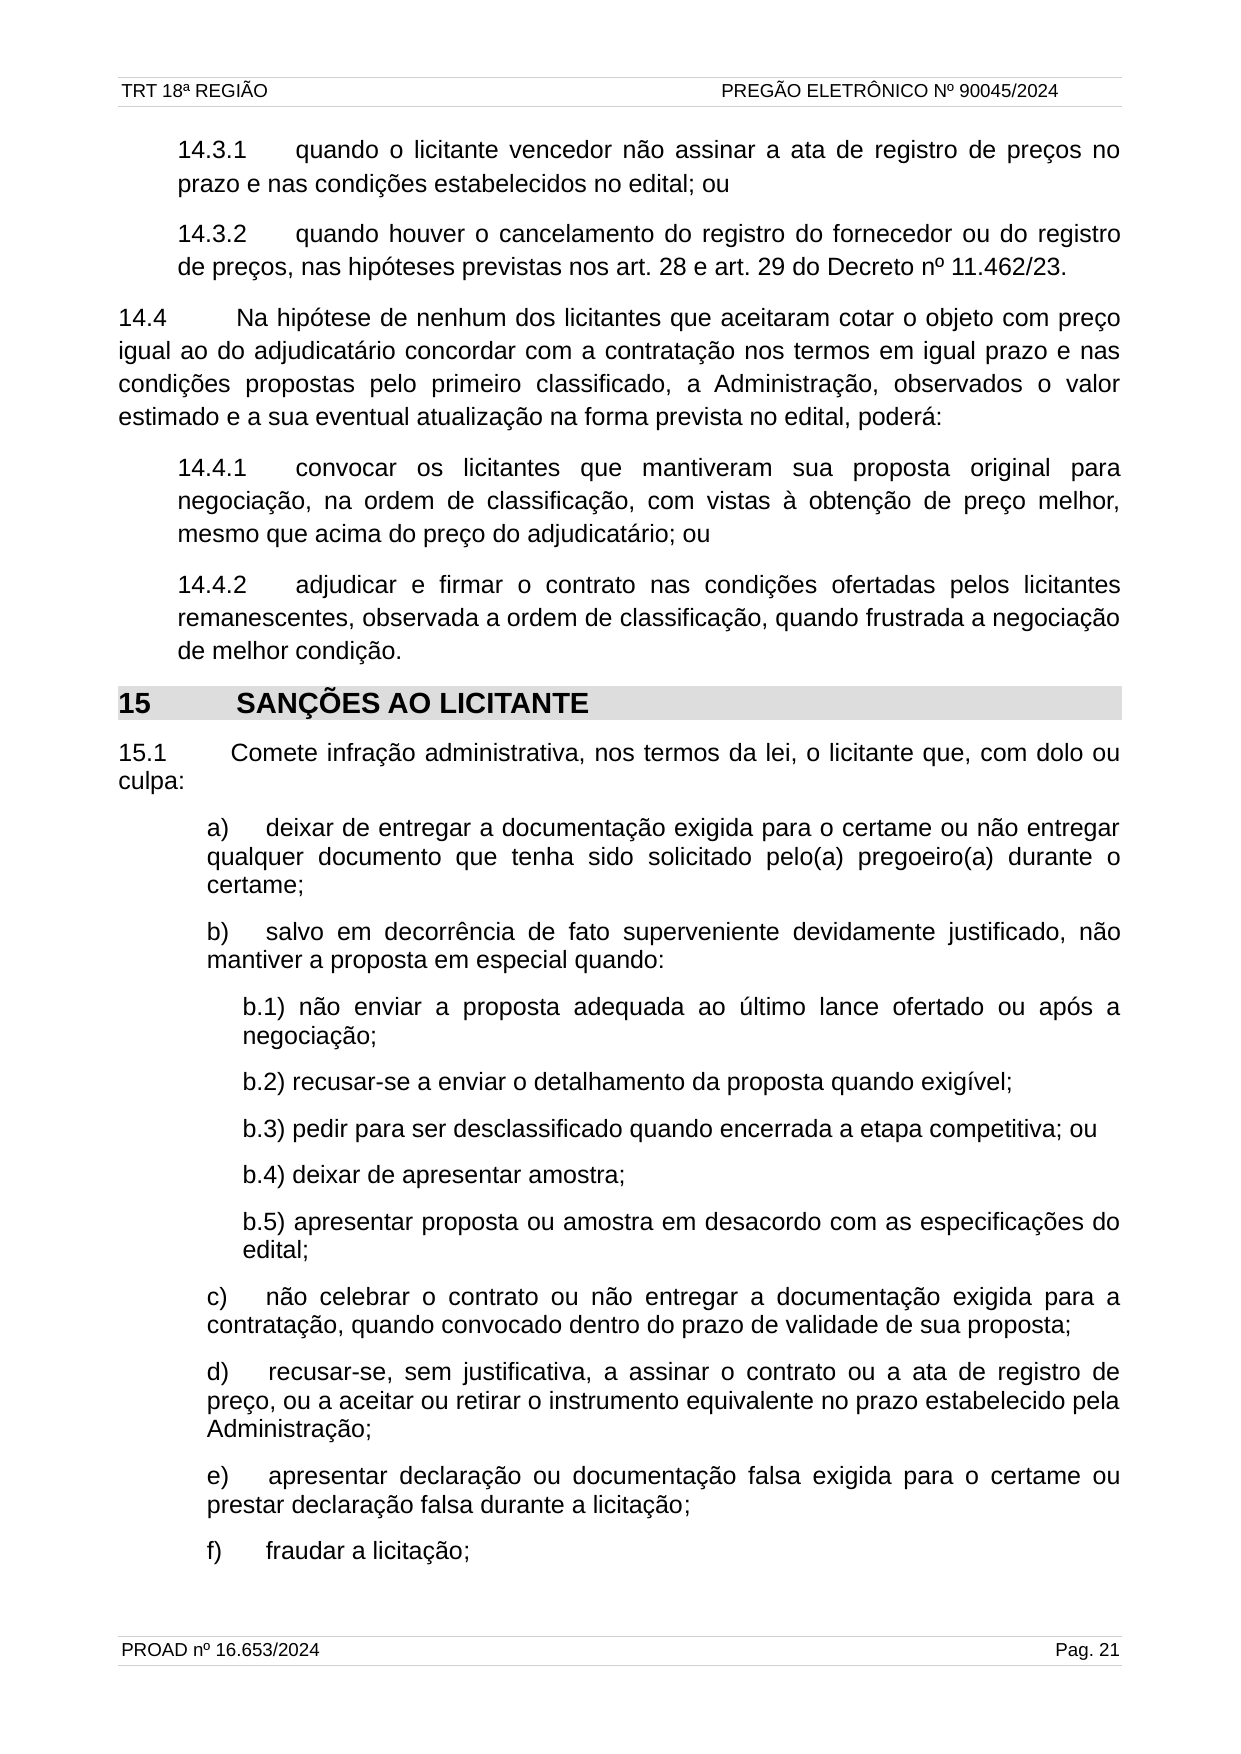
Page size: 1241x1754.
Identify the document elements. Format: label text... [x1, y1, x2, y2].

text d) recusar-se, sem justificativa, a assinar o contrato ou a ata de registro de preço, ou a aceitar ou retirar o instrumento equivalente no prazo estabelecido pela Administração; [207, 1357, 1122, 1443]
text 15.1 Comete infração administrativa, nos termos da lei, o licitante que, com dolo ou culpa: [118, 738, 1122, 795]
text e) apresentar declaração ou documentação falsa exigida para o certame ou prestar declaração falsa durante a licitação; [207, 1461, 1122, 1518]
text a) deixar de entregar a documentação exigida para o certame ou não entregar qualquer documento que tenha sido solicitado pelo(a) pregoeiro(a) durante o certame; [207, 813, 1122, 899]
text b.3) pedir para ser desclassificado quando encerrada a etapa competitiva; ou [242, 1114, 1122, 1142]
list 14.3.1 quando o licitante vencedor não assinar a ata de registro de preços no prazo e nas condições estabelecidos no edital; ou [177, 136, 1122, 197]
list 14.4 Na hipótese de nenhum dos licitantes que aceitaram cotar o objeto com preço igual ao do adjudicatário concordar com a contratação nos termos em igual prazo e nas condições propostas pelo primeiro classificado, a Administração, observados o valor estimado e a sua eventual atualização na forma prevista no edital, poderá: [118, 303, 1122, 431]
list 14.4.2 adjudicar e firmar o contrato nas condições ofertadas pelos licitantes remanescentes, observada a ordem de classificação, quando frustrada a negociação de melhor condição. [177, 569, 1122, 664]
text 15 SANÇÕES AO LICITANTE [118, 686, 1122, 720]
text b.5) apresentar proposta ou amostra em desacordo com as especificações do edital; [242, 1207, 1122, 1264]
list 14.4.1 convocar os licitantes que mantiveram sua proposta original para negociação, na ordem de classificação, com vistas à obtenção de preço melhor, mesmo que acima do preço do adjudicatário; ou [177, 453, 1122, 548]
text c) não celebrar o contrato ou não entregar a documentação exigida para a contratação, quando convocado dentro do prazo de validade de sua proposta; [207, 1282, 1122, 1339]
text b.4) deixar de apresentar amostra; [242, 1160, 1122, 1189]
text b) salvo em decorrência de fato superveniente devidamente justificado, não mantiver a proposta em especial quando: [207, 917, 1122, 974]
text f) fraudar a licitação; [207, 1536, 1122, 1565]
list 14.3.2 quando houver o cancelamento do registro do fornecedor ou do registro de preços, nas hipóteses previstas nos art. 28 e art. 29 do Decreto nº 11.462/23. [177, 219, 1122, 281]
text b.1) não enviar a proposta adequada ao último lance ofertado ou após a negociação; [242, 992, 1122, 1049]
text b.2) recusar-se a enviar o detalhamento da proposta quando exigível; [242, 1067, 1122, 1096]
